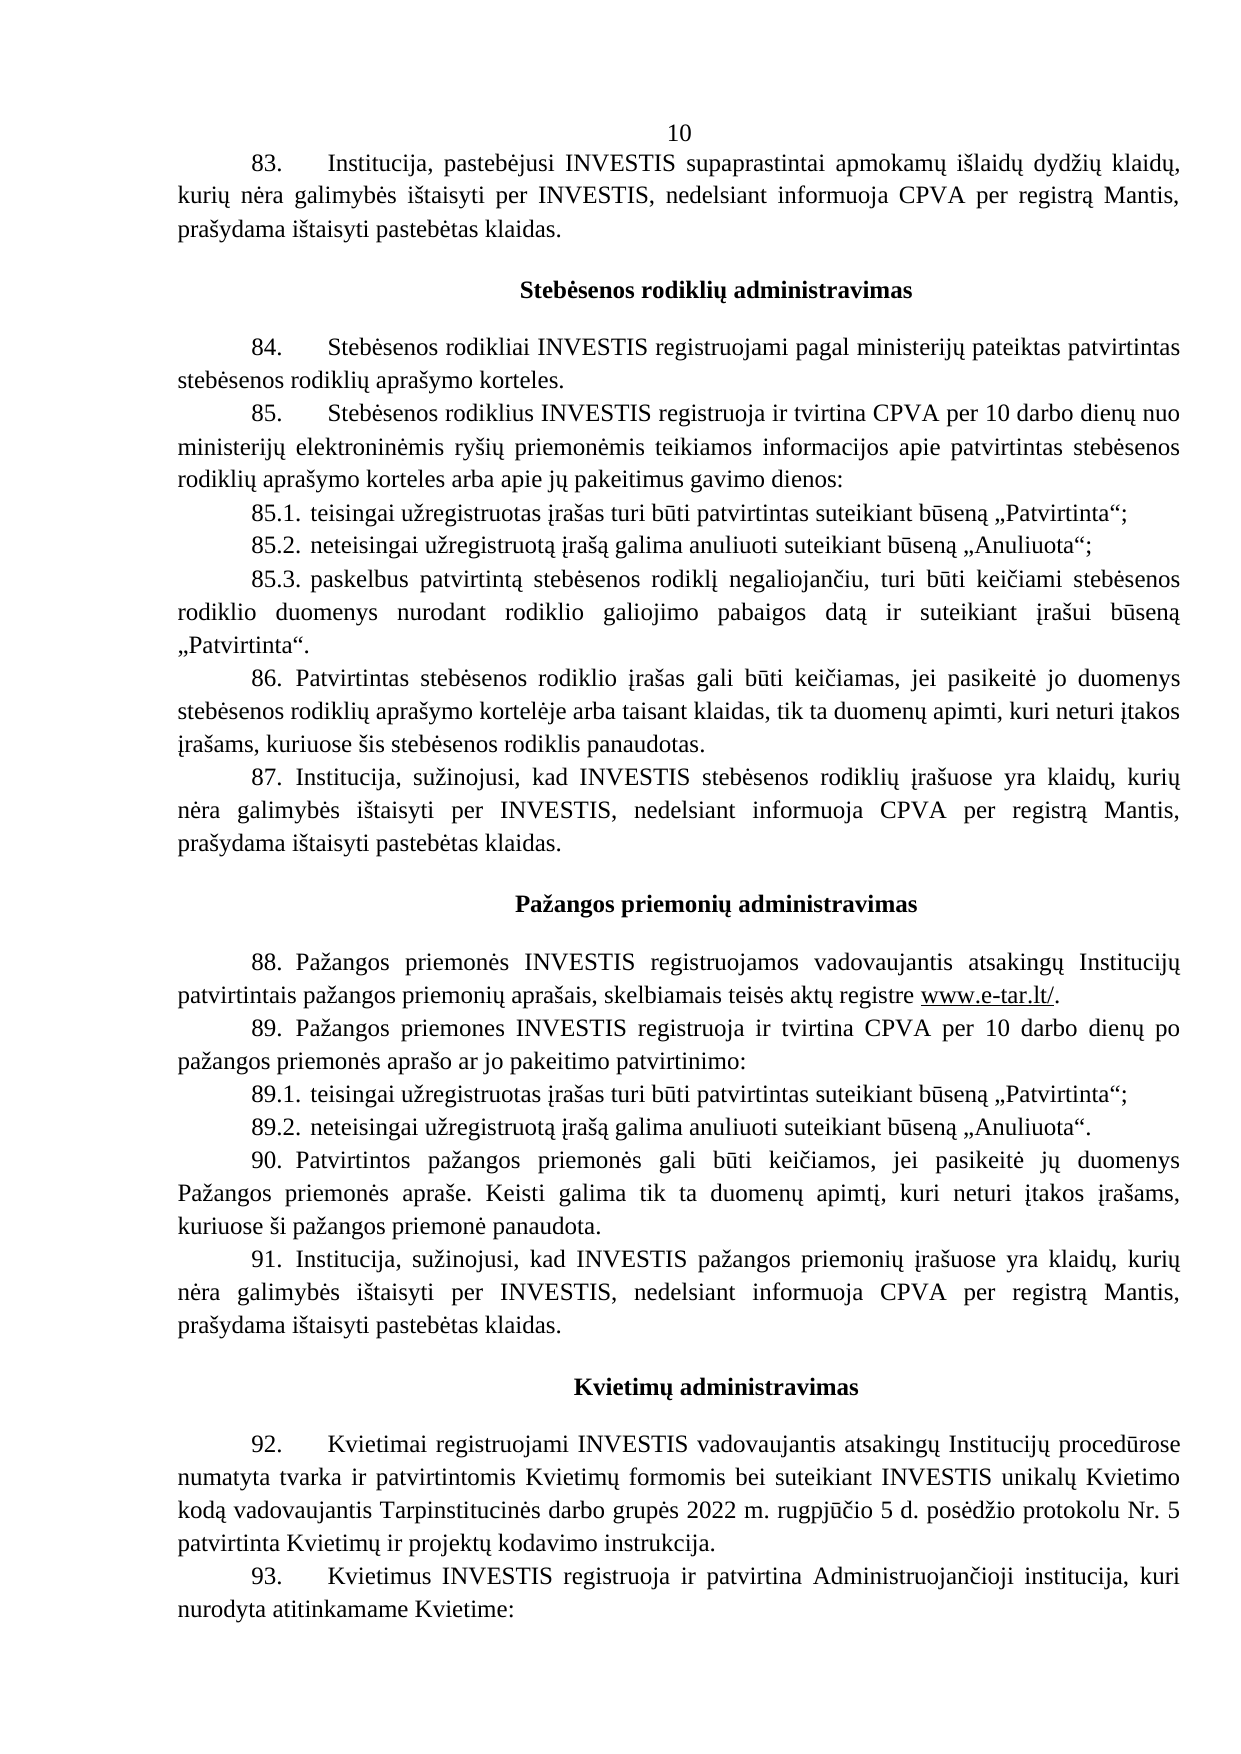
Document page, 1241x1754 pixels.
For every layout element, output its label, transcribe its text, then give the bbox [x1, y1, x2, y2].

subtitle Pažangos priemonių administravimas [177, 889, 1181, 918]
text 85.3. paskelbus patvirtintą stebėsenos rodiklį negaliojančiu, turi būti keičiami stebėsenos rodiklio duomenys nurodant rodiklio galiojimo pabaigos datą ir suteikiant įrašui būseną „Patvirtinta“. [177, 564, 1181, 658]
subtitle Stebėsenos rodiklių administravimas [177, 275, 1181, 304]
text 89.2. neteisingai užregistruotą įrašą galima anuliuoti suteikiant būseną „Anuliuota“. [177, 1112, 1181, 1141]
text 85.1. teisingai užregistruotas įrašas turi būti patvirtintas suteikiant būseną „Patvirtinta“; [177, 498, 1181, 526]
text 85. Stebėsenos rodiklius INVESTIS registruoja ir tvirtina CPVA per 10 darbo dienų nuo ministerijų elektroninėmis ryšių priemonėmis teikiamos informacijos apie patvirtintas stebėsenos rodiklių aprašymo korteles arba apie jų pakeitimus gavimo dienos: [177, 398, 1181, 493]
text 91. Institucija, sužinojusi, kad INVESTIS pažangos priemonių įrašuose yra klaidų, kurių nėra galimybės ištaisyti per INVESTIS, nedelsiant informuoja CPVA per registrą Mantis, prašydama ištaisyti pastebėtas klaidas. [177, 1244, 1181, 1339]
text 88. Pažangos priemonės INVESTIS registruojamos vadovaujantis atsakingų Institucijų patvirtintais pažangos priemonių aprašais, skelbiamais teisės aktų registre www.e-tar.lt/. [177, 947, 1181, 1008]
text 90. Patvirtintos pažangos priemonės gali būti keičiamos, jei pasikeitė jų duomenys Pažangos priemonės apraše. Keisti galima tik ta duomenų apimtį, kuri neturi įtakos įrašams, kuriuose ši pažangos priemonė panaudota. [177, 1145, 1181, 1239]
text 84. Stebėsenos rodikliai INVESTIS registruojami pagal ministerijų pateiktas patvirtintas stebėsenos rodiklių aprašymo korteles. [177, 332, 1181, 394]
text 85.2. neteisingai užregistruotą įrašą galima anuliuoti suteikiant būseną „Anuliuota“; [177, 531, 1181, 559]
text 89. Pažangos priemones INVESTIS registruoja ir tvirtina CPVA per 10 darbo dienų po pažangos priemonės aprašo ar jo pakeitimo patvirtinimo: [177, 1013, 1181, 1074]
text 87. Institucija, sužinojusi, kad INVESTIS stebėsenos rodiklių įrašuose yra klaidų, kurių nėra galimybės ištaisyti per INVESTIS, nedelsiant informuoja CPVA per registrą Mantis, prašydama ištaisyti pastebėtas klaidas. [177, 762, 1181, 857]
text 92. Kvietimai registruojami INVESTIS vadovaujantis atsakingų Institucijų procedūrose numatyta tvarka ir patvirtintomis Kvietimų formomis bei suteikiant INVESTIS unikalų Kvietimo kodą vadovaujantis Tarpinstitucinės darbo grupės 2022 m. rugpjūčio 5 d. posėdžio protokolu Nr. 5 patvirtinta Kvietimų ir projektų kodavimo instrukcija. [177, 1429, 1181, 1557]
text 89.1. teisingai užregistruotas įrašas turi būti patvirtintas suteikiant būseną „Patvirtinta“; [177, 1079, 1181, 1107]
text 83. Institucija, pastebėjusi INVESTIS supaprastintai apmokamų išlaidų dydžių klaidų, kurių nėra galimybės ištaisyti per INVESTIS, nedelsiant informuoja CPVA per registrą Mantis, prašydama ištaisyti pastebėtas klaidas. [177, 148, 1181, 242]
subtitle Kvietimų administravimas [177, 1372, 1181, 1400]
text 93. Kvietimus INVESTIS registruoja ir patvirtina Administruojančioji institucija, kuri nurodyta atitinkamame Kvietime: [177, 1561, 1181, 1623]
text 86. Patvirtintas stebėsenos rodiklio įrašas gali būti keičiamas, jei pasikeitė jo duomenys stebėsenos rodiklių aprašymo kortelėje arba taisant klaidas, tik ta duomenų apimti, kuri neturi įtakos įrašams, kuriuose šis stebėsenos rodiklis panaudotas. [177, 663, 1181, 757]
